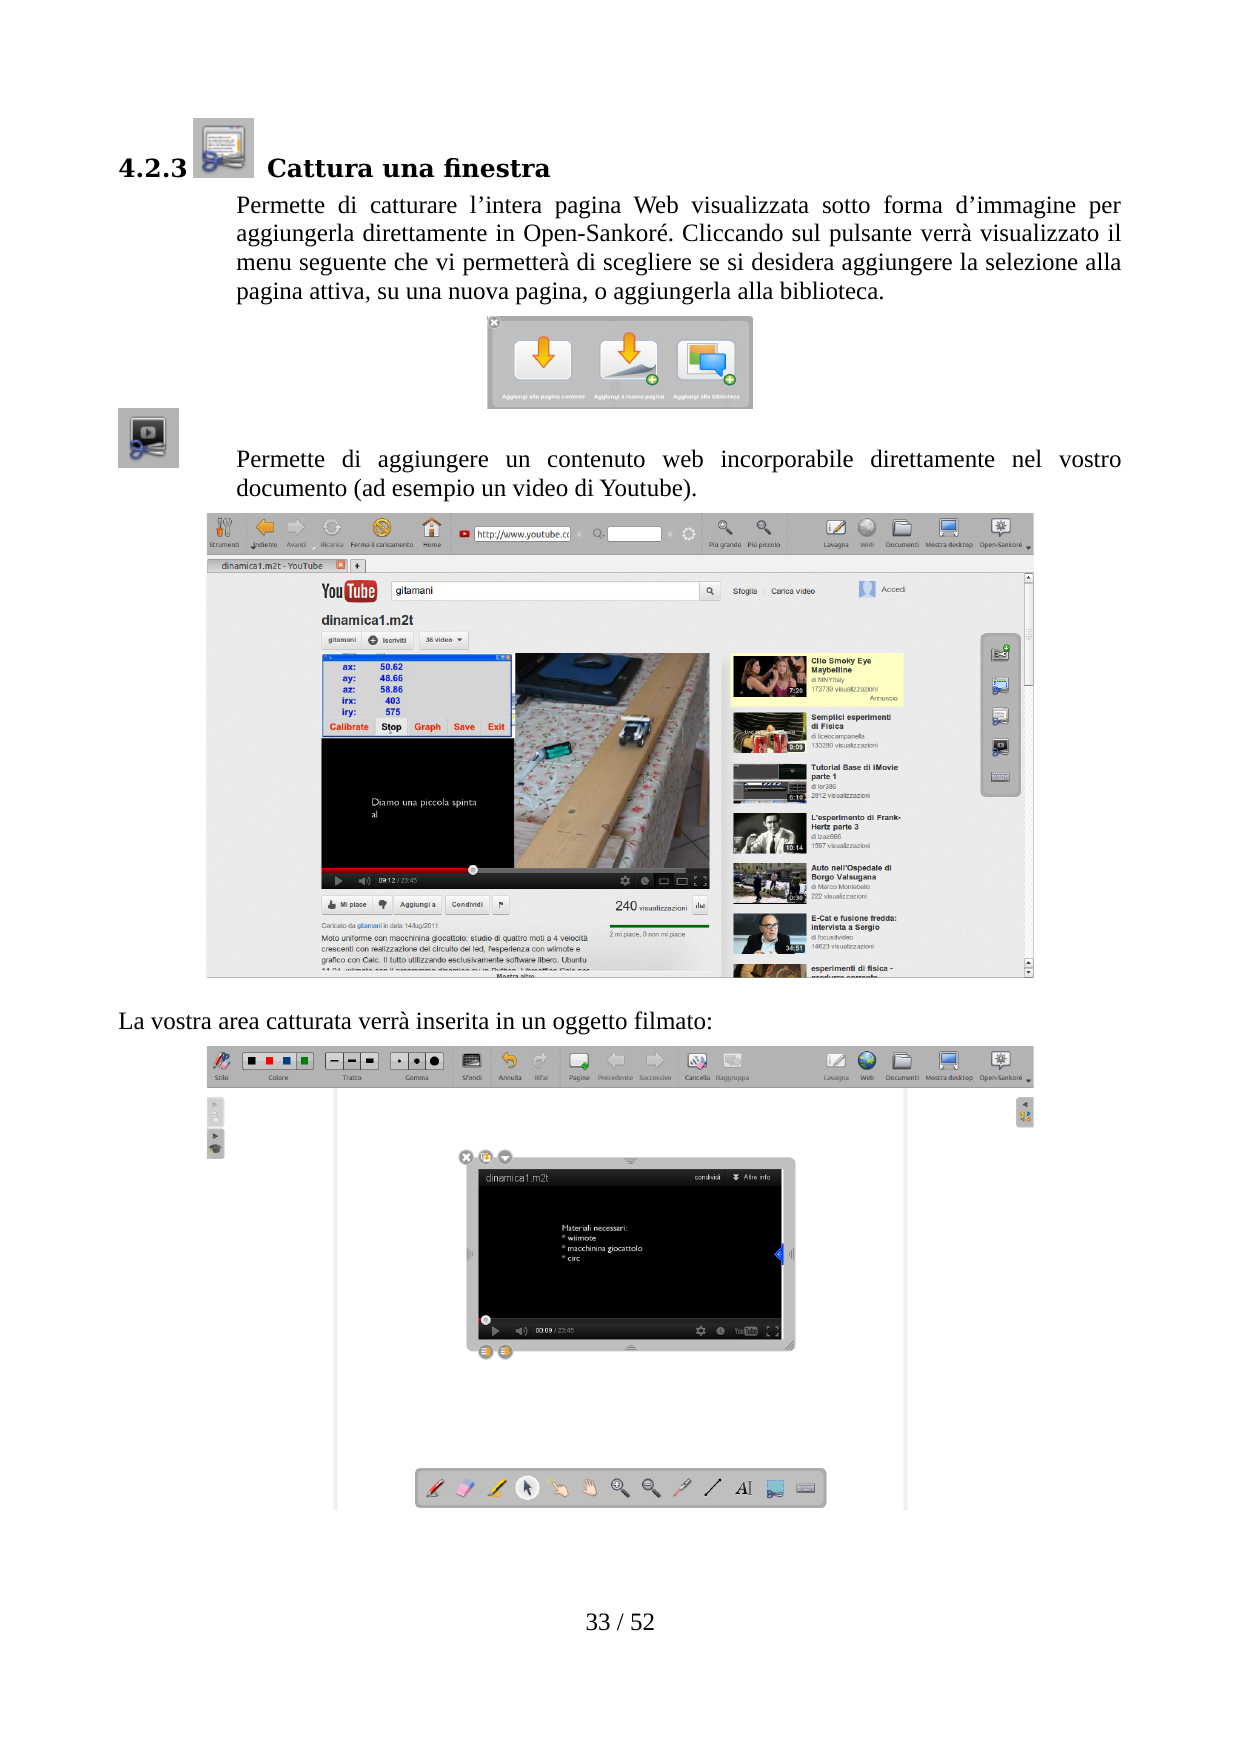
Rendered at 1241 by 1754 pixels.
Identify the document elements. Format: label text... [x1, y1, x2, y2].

picture [206, 513, 1034, 978]
picture [487, 316, 753, 409]
text La vostra area catturata verrà inserita in un oggetto filmato: [118, 1006, 1122, 1035]
picture [118, 408, 179, 468]
subtitle Cattura una finestra [118, 118, 1122, 183]
text Permette di aggiungere un contenuto web incorporabile direttamente nel vostro documento (ad esempio un video di Youtube). [118, 408, 1122, 502]
text Permette di catturare l’intera pagina Web visualizzata sotto forma d’immagine per aggiungerla direttamente in Open-Sankoré. Cliccando sul pulsante verrà visualizzato il menu seguente che vi permetterà di scegliere se si desidera aggiungere la selezione alla pagina attiva, su una nuova pagina, o aggiungerla alla biblioteca. [118, 190, 1122, 305]
picture [206, 1046, 1034, 1511]
picture [193, 118, 254, 178]
